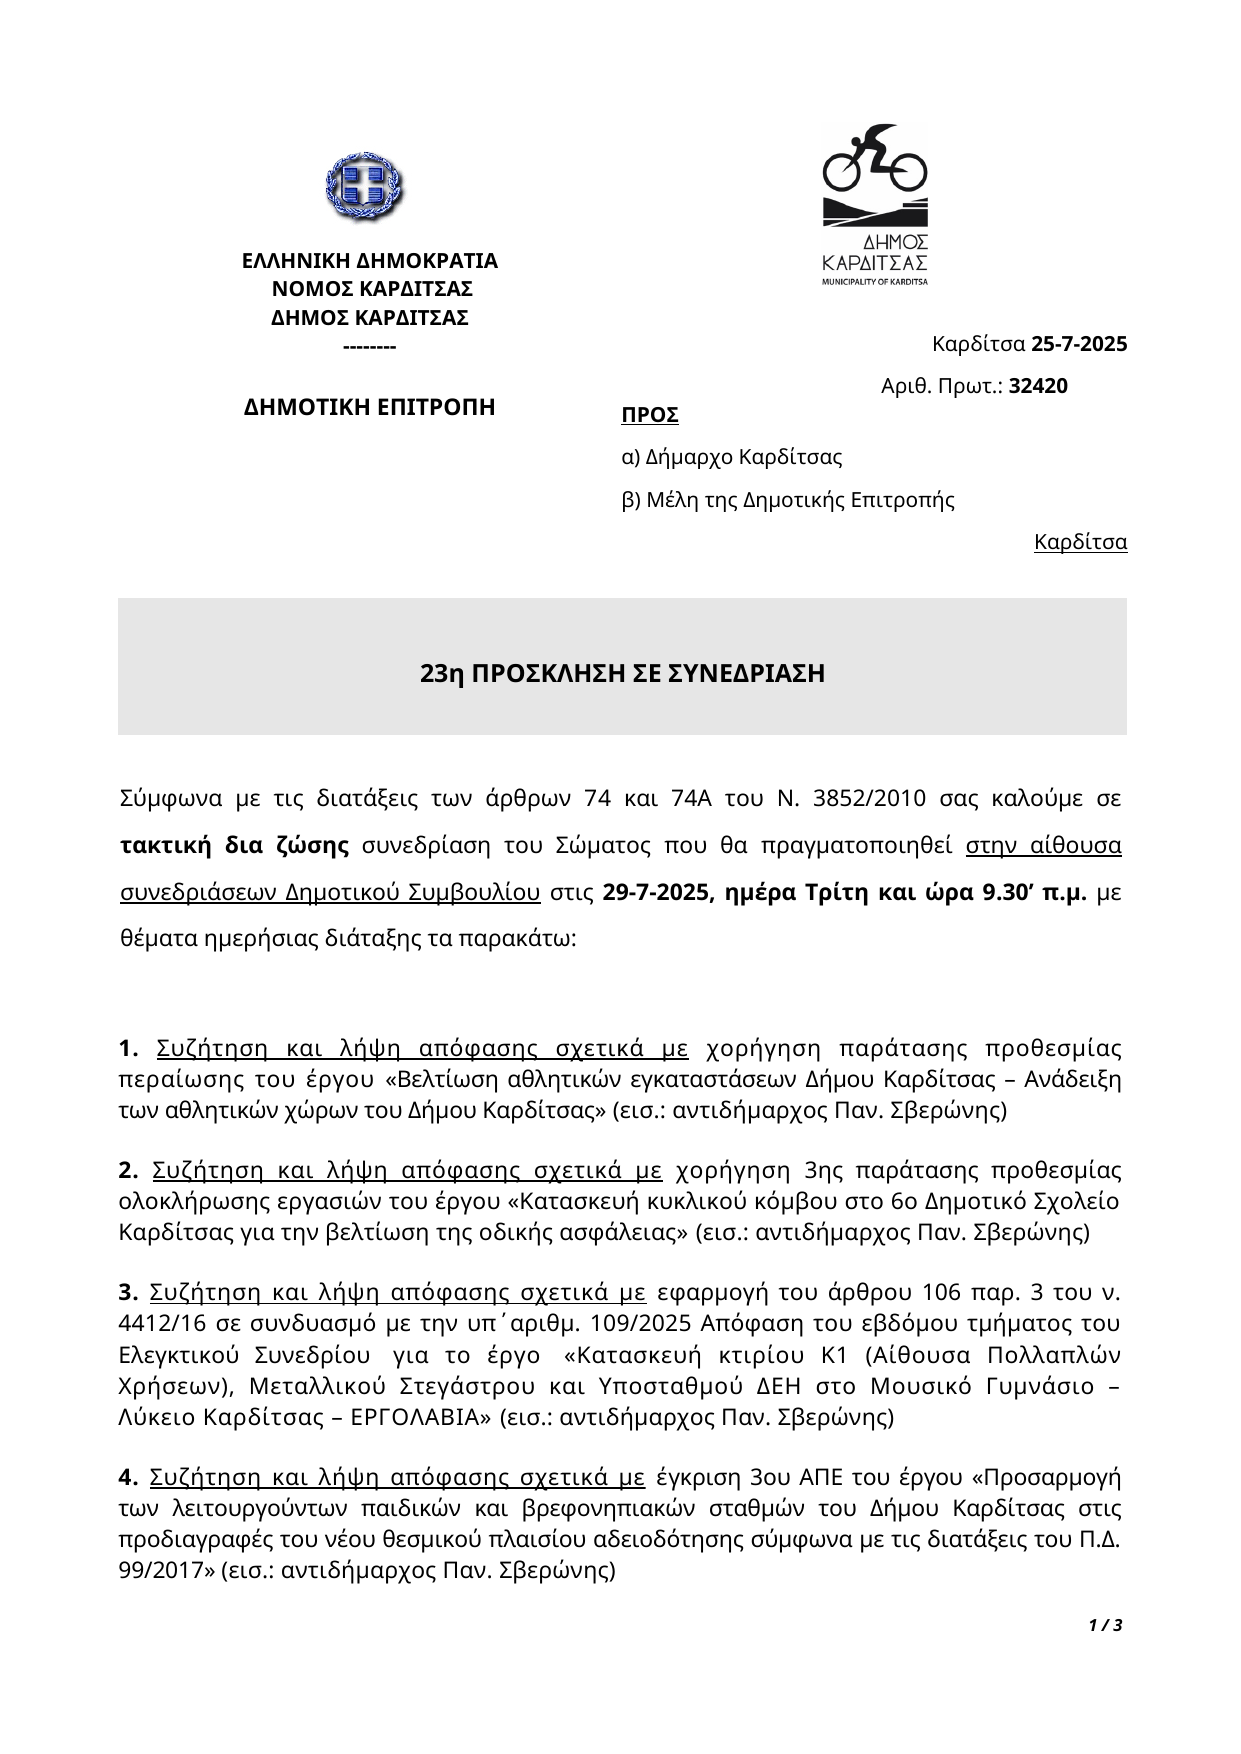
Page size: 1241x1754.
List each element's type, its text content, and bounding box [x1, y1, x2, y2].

text 4. Συζήτηση και λήψη απόφασης σχετικά με έγκριση 3ου ΑΠΕ του έργου «Προσαρμογή των λειτουργούντων παιδικών και βρεφονηπιακών σταθμών του Δήμου Καρδίτσας στις προδιαγραφές του νέου θεσμικού πλαισίου αδειοδότησης σύμφωνα με τις διατάξεις του Π.Δ. 99/2017» (εισ.: αντιδήμαρχος Παν. Σβερώνης) [118, 1461, 1122, 1586]
picture [821, 122, 928, 286]
list 3. Συζήτηση και λήψη απόφασης σχετικά με εφαρμογή του άρθρου 106 παρ. 3 του ν. 4412/16 σε συνδυασμό με την υπ΄αριθμ. 109/2025 Απόφαση του εβδόμου τμήματος του Ελεγκτικού Συνεδρίου για το έργο «Κατασκευή κτιρίου Κ1 (Αίθουσα Πολλαπλών Χρήσεων), Μεταλλικού Στεγάστρου και Υποσταθμού ΔΕΗ στο Μουσικό Γυμνάσιο – Λύκειο Καρδίτσας – ΕΡΓΟΛΑΒΙΑ» (εισ.: αντιδήμαρχος Παν. Σβερώνης) [118, 1276, 1122, 1432]
list 2. Συζήτηση και λήψη απόφασης σχετικά με χορήγηση 3ης παράτασης προθεσμίας ολοκλήρωσης εργασιών του έργου «Κατασκευή κυκλικού κόμβου στο 6ο Δημοτικό Σχολείο Καρδίτσας για την βελτίωση της οδικής ασφάλειας» (εισ.: αντιδήμαρχος Παν. Σβερώνης) [118, 1154, 1122, 1248]
table_header ΕΛΛΗΝΙΚΗ ΔΗΜΟΚΡΑΤΙΑ ΝΟΜΟΣ ΚΑΡΔΙΤΣΑΣ ΔΗΜΟΣ ΚΑΡΔΙΤΣΑΣ -------- ΔΗΜΟΤΙΚΗ ΕΠΙΤΡΟΠΗ [118, 118, 621, 598]
picture [322, 150, 408, 225]
text Σύμφωνα με τις διατάξεις των άρθρων 74 και 74A του Ν. 3852/2010 σας καλούμε σε τακτική δια ζώσης συνεδρίαση του Σώματος που θα πραγματοποιηθεί στην αίθουσα συνεδριάσεων Δημοτικού Συμβουλίου στις 29-7-2025, ημέρα Τρίτη και ώρα 9.30’ π.μ. με θέματα ημερήσιας διάταξης τα παρακάτω: [120, 782, 1122, 953]
list 1. Συζήτηση και λήψη απόφασης σχετικά με χορήγηση παράτασης προθεσμίας περαίωσης του έργου «Βελτίωση αθλητικών εγκαταστάσεων Δήμου Καρδίτσας – Ανάδειξη των αθλητικών χώρων του Δήμου Καρδίτσας» (εισ.: αντιδήμαρχος Παν. Σβερώνης) [118, 1032, 1122, 1125]
table_cell ΠΡΟΣ α) Δήμαρχο Καρδίτσας β) Μέλη της Δημοτικής Επιτροπής Καρδίτσα [621, 400, 1127, 598]
table_header [621, 118, 1127, 329]
table_cell Καρδίτσα 25-7-2025 Αριθ. Πρωτ.: 32420 [621, 329, 1127, 400]
